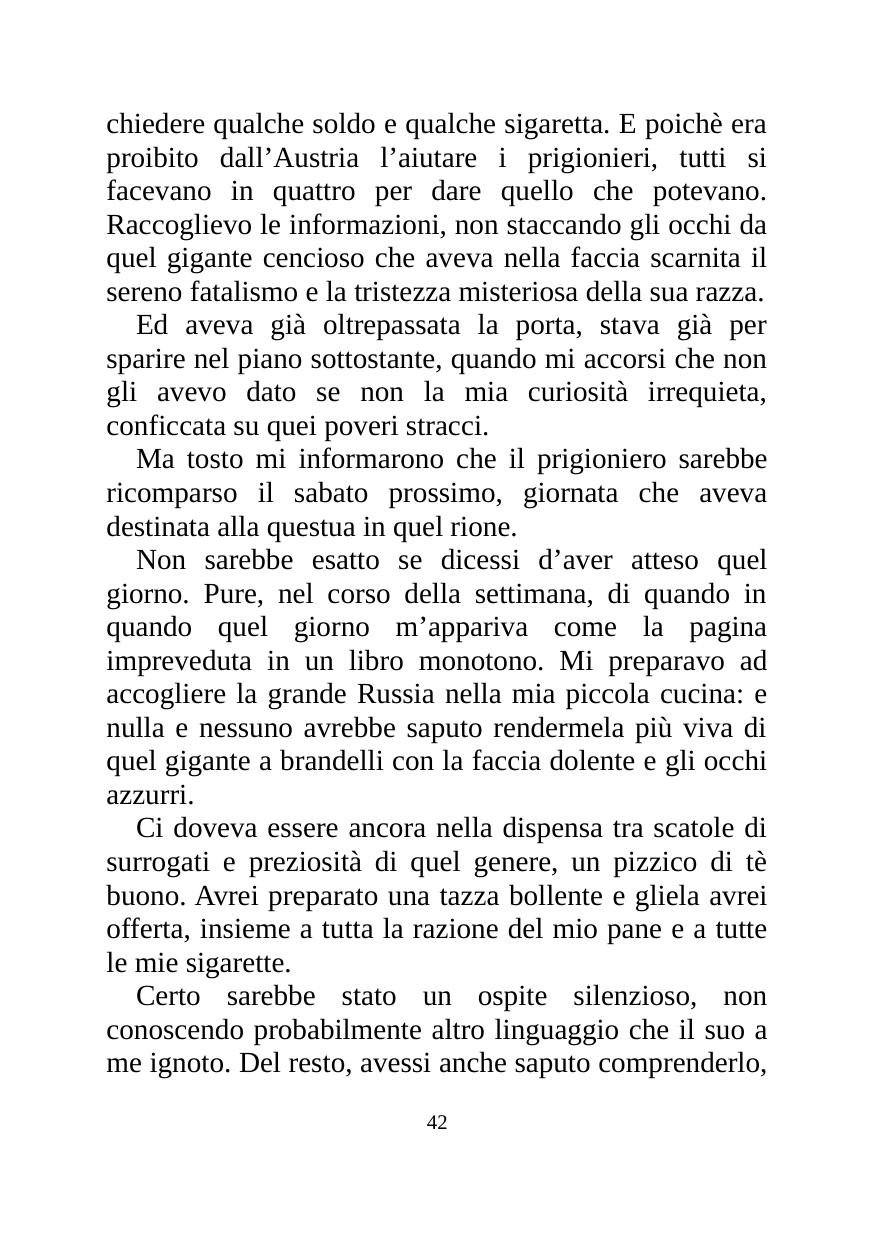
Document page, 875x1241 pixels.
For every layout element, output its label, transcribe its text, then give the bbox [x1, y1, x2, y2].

text chiedere qualche soldo e qualche sigaretta. E poichè era proibito dall’Austria l’aiutare i prigionieri, tutti si facevano in quattro per dare quello che potevano. Raccoglievo le informazioni, non staccando gli occhi da quel gigante cencioso che aveva nella faccia scarnita il sereno fatalismo e la tristezza misteriosa della sua razza. [106, 106, 768, 307]
text Non sarebbe esatto se dicessi d’aver atteso quel giorno. Pure, nel corso della settimana, di quando in quando quel giorno m’appariva come la pagina impreveduta in un libro monotono. Mi preparavo ad accogliere la grande Russia nella mia piccola cucina: e nulla e nessuno avrebbe saputo rendermela più viva di quel gigante a brandelli con la faccia dolente e gli occhi azzurri. [106, 542, 768, 811]
text Certo sarebbe stato un ospite silenzioso, non conoscendo probabilmente altro linguaggio che il suo a me ignoto. Del resto, avessi anche saputo comprenderlo, [106, 978, 768, 1079]
text Ma tosto mi informarono che il prigioniero sarebbe ricomparso il sabato prossimo, giornata che aveva destinata alla questua in quel rione. [106, 442, 768, 542]
text Ed aveva già oltrepassata la porta, stava già per sparire nel piano sottostante, quando mi accorsi che non gli avevo dato se non la mia curiosità irrequieta, conficcata su quei poveri stracci. [106, 307, 768, 442]
text Ci doveva essere ancora nella dispensa tra scatole di surrogati e preziosità di quel genere, un pizzico di tè buono. Avrei preparato una tazza bollente e gliela avrei offerta, insieme a tutta la razione del mio pane e a tutte le mie sigarette. [106, 811, 768, 978]
